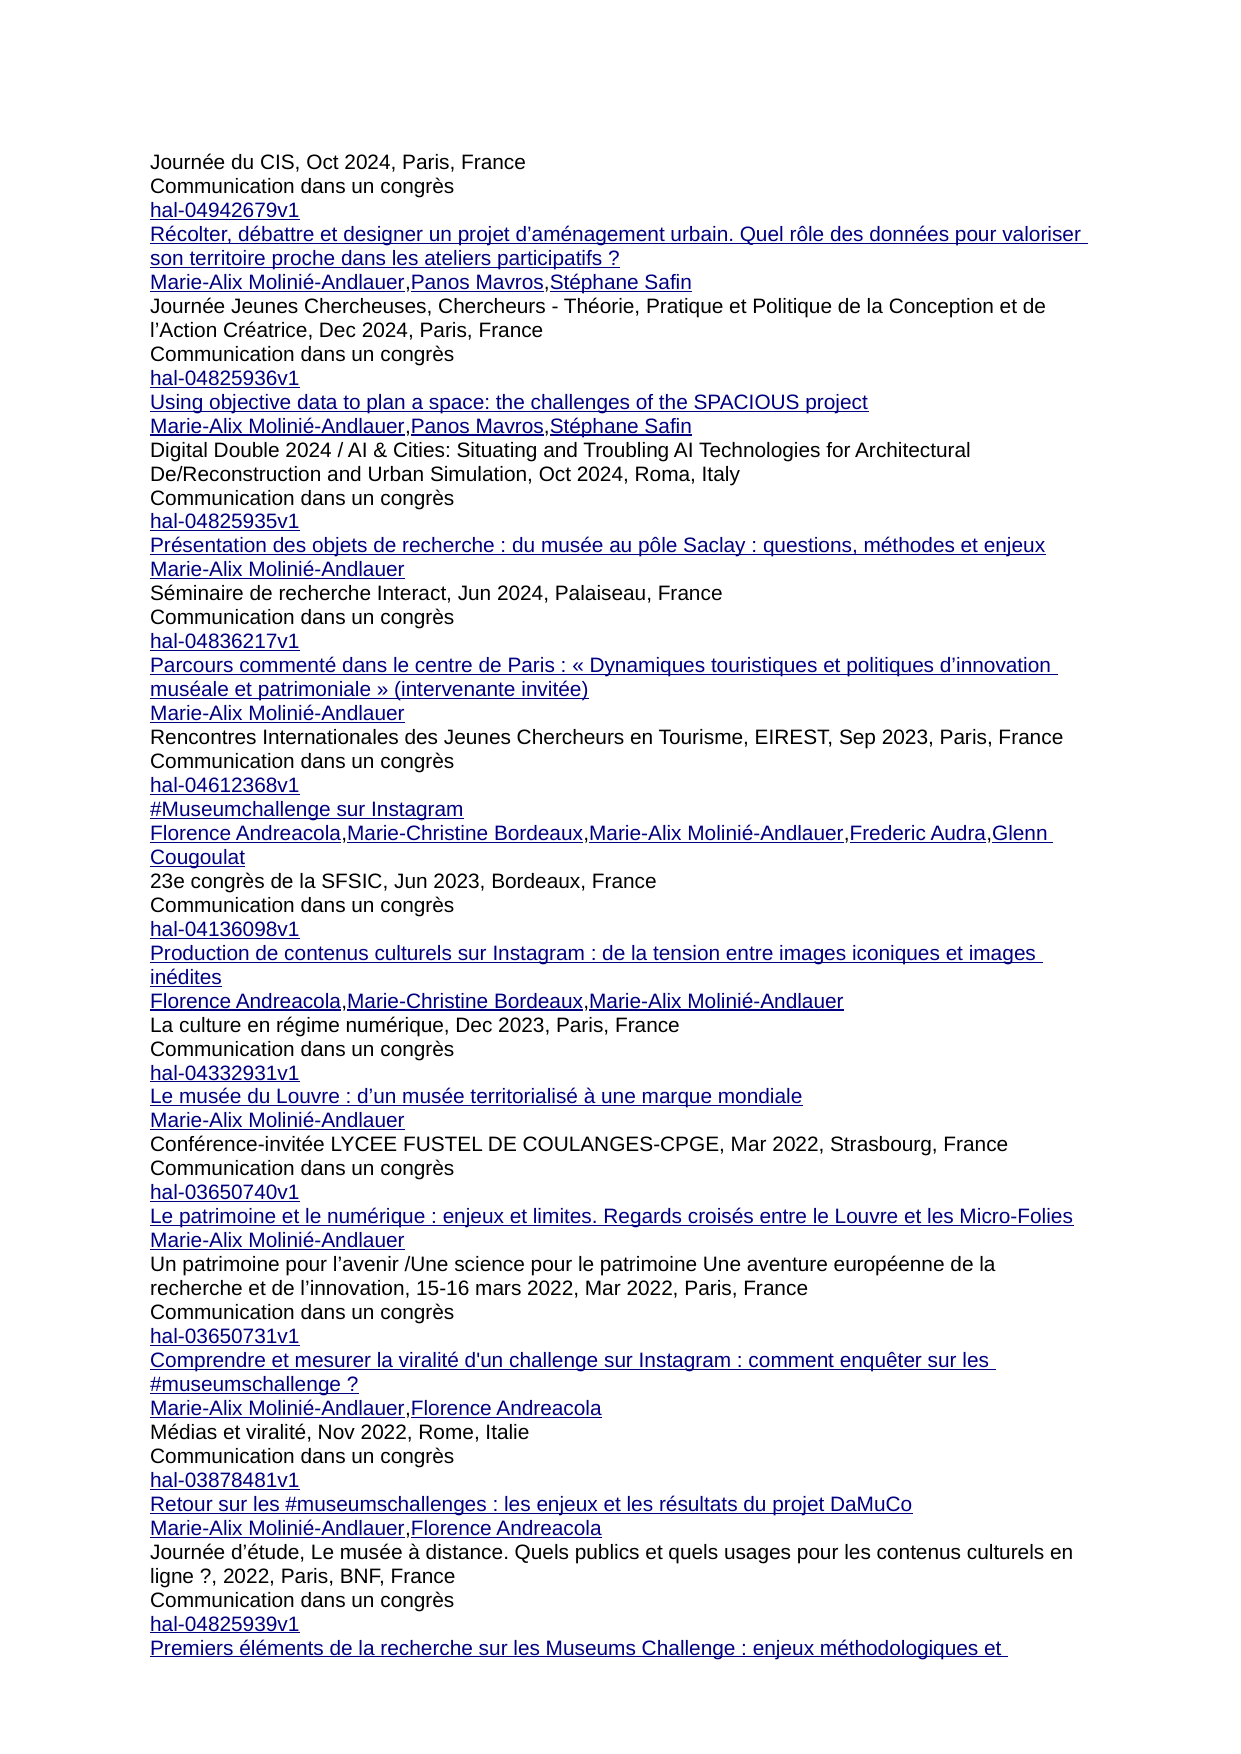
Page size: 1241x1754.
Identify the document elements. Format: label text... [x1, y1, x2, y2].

table_cell Comprendre et mesurer la viralité d'un challenge sur Instagram : comment enquêter sur les #museumschallenge ? Marie-Alix Molinié-Andlauer,Florence Andreacola Médias et viralité, Nov 2022, Rome, Italie Communication dans un congrès hal-03878481v1 [150, 1348, 1090, 1492]
table_cell Journée du CIS, Oct 2024, Paris, France Communication dans un congrès hal-04942679v1 [150, 150, 1090, 222]
table_cell Premiers éléments de la recherche sur les Museums Challenge : enjeux méthodologiques et [150, 1635, 1090, 1659]
table_cell Récolter, débattre et designer un projet d’aménagement urbain. Quel rôle des données pour valoriser son territoire proche dans les ateliers participatifs ? Marie-Alix Molinié-Andlauer,Panos Mavros,Stéphane Safin Journée Jeunes Chercheuses, Chercheurs - Théorie, Pratique et Politique de la Conception et de l’Action Créatrice, Dec 2024, Paris, France Communication dans un congrès hal-04825936v1 [150, 222, 1090, 389]
table_cell Production de contenus culturels sur Instagram : de la tension entre images iconiques et images inédites Florence Andreacola,Marie-Christine Bordeaux,Marie-Alix Molinié-Andlauer La culture en régime numérique, Dec 2023, Paris, France Communication dans un congrès hal-04332931v1 [150, 941, 1090, 1084]
table_cell Parcours commenté dans le centre de Paris : « Dynamiques touristiques et politiques d’innovation muséale et patrimoniale » (intervenante invitée) Marie-Alix Molinié-Andlauer Rencontres Internationales des Jeunes Chercheurs en Tourisme, EIREST, Sep 2023, Paris, France Communication dans un congrès hal-04612368v1 [150, 653, 1090, 797]
table_cell Présentation des objets de recherche : du musée au pôle Saclay : questions, méthodes et enjeux Marie-Alix Molinié-Andlauer Séminaire de recherche Interact, Jun 2024, Palaiseau, France Communication dans un congrès hal-04836217v1 [150, 533, 1090, 653]
table_cell Le musée du Louvre : d’un musée territorialisé à une marque mondiale Marie-Alix Molinié-Andlauer Conférence-invitée LYCEE FUSTEL DE COULANGES-CPGE, Mar 2022, Strasbourg, France Communication dans un congrès hal-03650740v1 [150, 1084, 1090, 1204]
table_cell Retour sur les #museumschallenges : les enjeux et les résultats du projet DaMuCo Marie-Alix Molinié-Andlauer,Florence Andreacola Journée d’étude, Le musée à distance. Quels publics et quels usages pour les contenus culturels en ligne ?, 2022, Paris, BNF, France Communication dans un congrès hal-04825939v1 [150, 1492, 1090, 1635]
table_cell Using objective data to plan a space: the challenges of the SPACIOUS project Marie-Alix Molinié-Andlauer,Panos Mavros,Stéphane Safin Digital Double 2024 / AI & Cities: Situating and Troubling AI Technologies for Architectural De/Reconstruction and Urban Simulation, Oct 2024, Roma, Italy Communication dans un congrès hal-04825935v1 [150, 390, 1090, 533]
table_cell #Museumchallenge sur Instagram Florence Andreacola,Marie-Christine Bordeaux,Marie-Alix Molinié-Andlauer,Frederic Audra,Glenn Cougoulat 23e congrès de la SFSIC, Jun 2023, Bordeaux, France Communication dans un congrès hal-04136098v1 [150, 797, 1090, 941]
table_cell Le patrimoine et le numérique : enjeux et limites. Regards croisés entre le Louvre et les Micro-Folies Marie-Alix Molinié-Andlauer Un patrimoine pour l’avenir /Une science pour le patrimoine Une aventure européenne de la recherche et de l’innovation, 15-16 mars 2022, Mar 2022, Paris, France Communication dans un congrès hal-03650731v1 [150, 1204, 1090, 1348]
